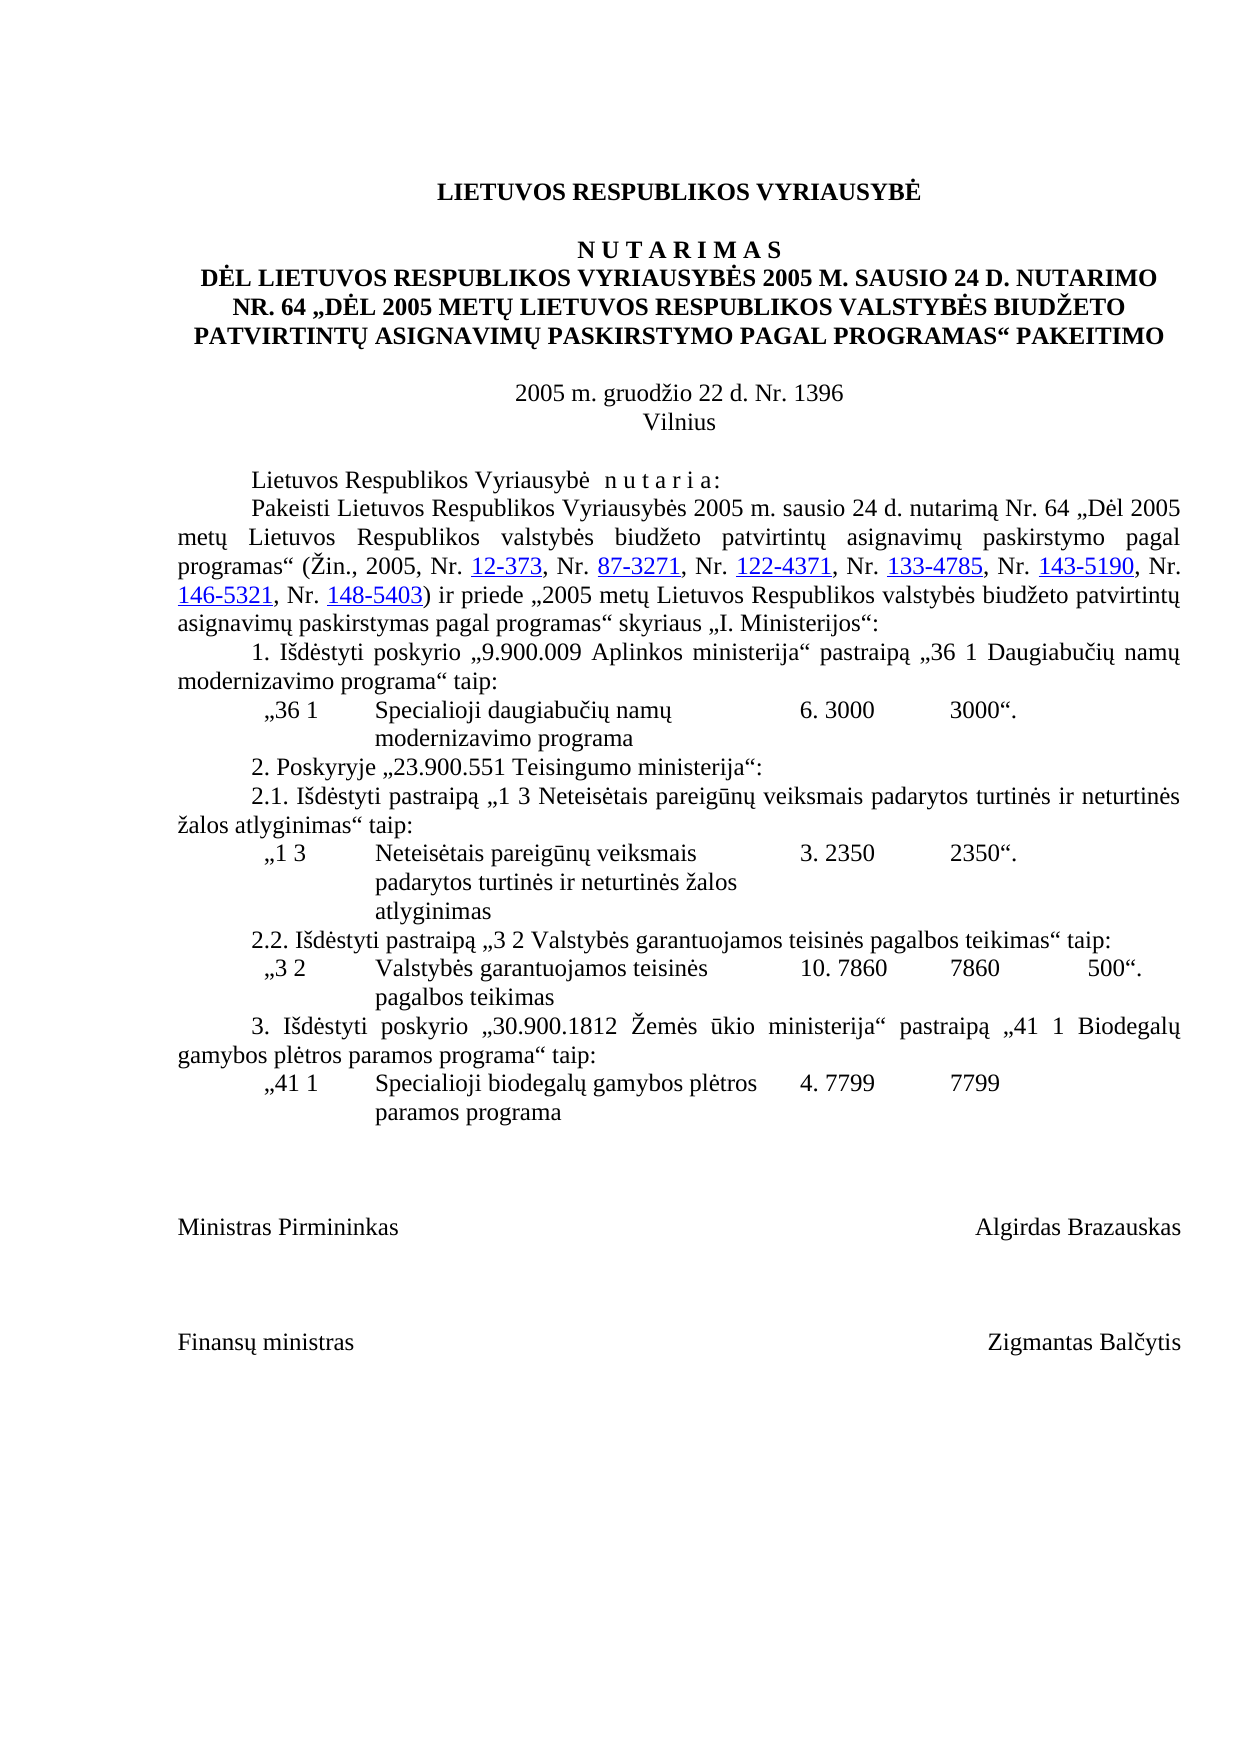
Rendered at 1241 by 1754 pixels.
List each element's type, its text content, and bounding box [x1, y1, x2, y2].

table_header 500“. [1076, 954, 1201, 1011]
table_header Neteisėtais pareigūnų veiksmais padarytos turtinės ir neturtinės žalos atlyginimas [364, 839, 788, 925]
text LIETUVOS RESPUBLIKOS VYRIAUSYBĖ [177, 177, 1181, 206]
text 2005 m. gruodžio 22 d. Nr. 1396 [177, 378, 1181, 407]
table_header „36 1 [177, 695, 363, 752]
text 2.2. Išdėstyti pastraipą „3 2 Valstybės garantuojamos teisinės pagalbos teikimas“ taip: [177, 925, 1181, 953]
table_header 7799 [939, 1069, 1201, 1126]
text N U T A R I M A S [177, 235, 1181, 263]
text DĖL LIETUVOS RESPUBLIKOS VYRIAUSYBĖS 2005 M. SAUSIO 24 D. NUTARIMO NR. 64 „DĖL 2005 METŲ LIETUVOS RESPUBLIKOS VALSTYBĖS BIUDŽETO PATVIRTINTŲ ASIGNAVIMŲ PASKIRSTYMO PAGAL PROGRAMAS“ PAKEITIMO [177, 263, 1181, 350]
table_header „1 3 [177, 839, 363, 925]
text Finansų ministras Zigmantas Balčytis [177, 1327, 1181, 1356]
table_header „3 2 [177, 954, 363, 1011]
table_header 3. 2350 [789, 839, 938, 925]
table_header 7860 [939, 954, 1076, 1011]
text 3. Išdėstyti poskyrio „30.900.1812 Žemės ūkio ministerija“ pastraipą „41 1 Biodegalų gamybos plėtros paramos programa“ taip: [177, 1011, 1181, 1068]
text Vilnius [177, 407, 1181, 436]
text Pakeisti Lietuvos Respublikos Vyriausybės 2005 m. sausio 24 d. nutarimą Nr. 64 „Dėl 2005 metų Lietuvos Respublikos valstybės biudžeto patvirtintų asignavimų paskirstymo pagal programas“ (Žin., 2005, Nr. 12-373, Nr. 87-3271, Nr. 122-4371, Nr. 133-4785, Nr. 143-5190, Nr. 146-5321, Nr. 148-5403) ir priede „2005 metų Lietuvos Respublikos valstybės biudžeto patvirtintų asignavimų paskirstymas pagal programas“ skyriaus „I. Ministerijos“: [177, 493, 1181, 637]
text Lietuvos Respublikos Vyriausybė nutaria: [177, 465, 1181, 493]
table_header Specialioji biodegalų gamybos plėtros paramos programa [364, 1069, 788, 1126]
text 1. Išdėstyti poskyrio „9.900.009 Aplinkos ministerija“ pastraipą „36 1 Daugiabučių namų modernizavimo programa“ taip: [177, 637, 1181, 695]
table_header Valstybės garantuojamos teisinės pagalbos teikimas [364, 954, 788, 1011]
text 2. Poskyryje „23.900.551 Teisingumo ministerija“: [177, 752, 1181, 781]
table_header 3000“. [938, 695, 1204, 752]
text 2.1. Išdėstyti pastraipą „1 3 Neteisėtais pareigūnų veiksmais padarytos turtinės ir neturtinės žalos atlyginimas“ taip: [177, 781, 1181, 838]
table_header 2350“. [939, 839, 1201, 925]
table_header „41 1 [177, 1069, 363, 1126]
table_header 10. 7860 [789, 954, 938, 1011]
text Ministras Pirmininkas Algirdas Brazauskas [177, 1212, 1181, 1241]
table_header Specialioji daugiabučių namų modernizavimo programa [363, 695, 788, 752]
table_header 6. 3000 [788, 695, 938, 752]
table_header 4. 7799 [789, 1069, 938, 1126]
